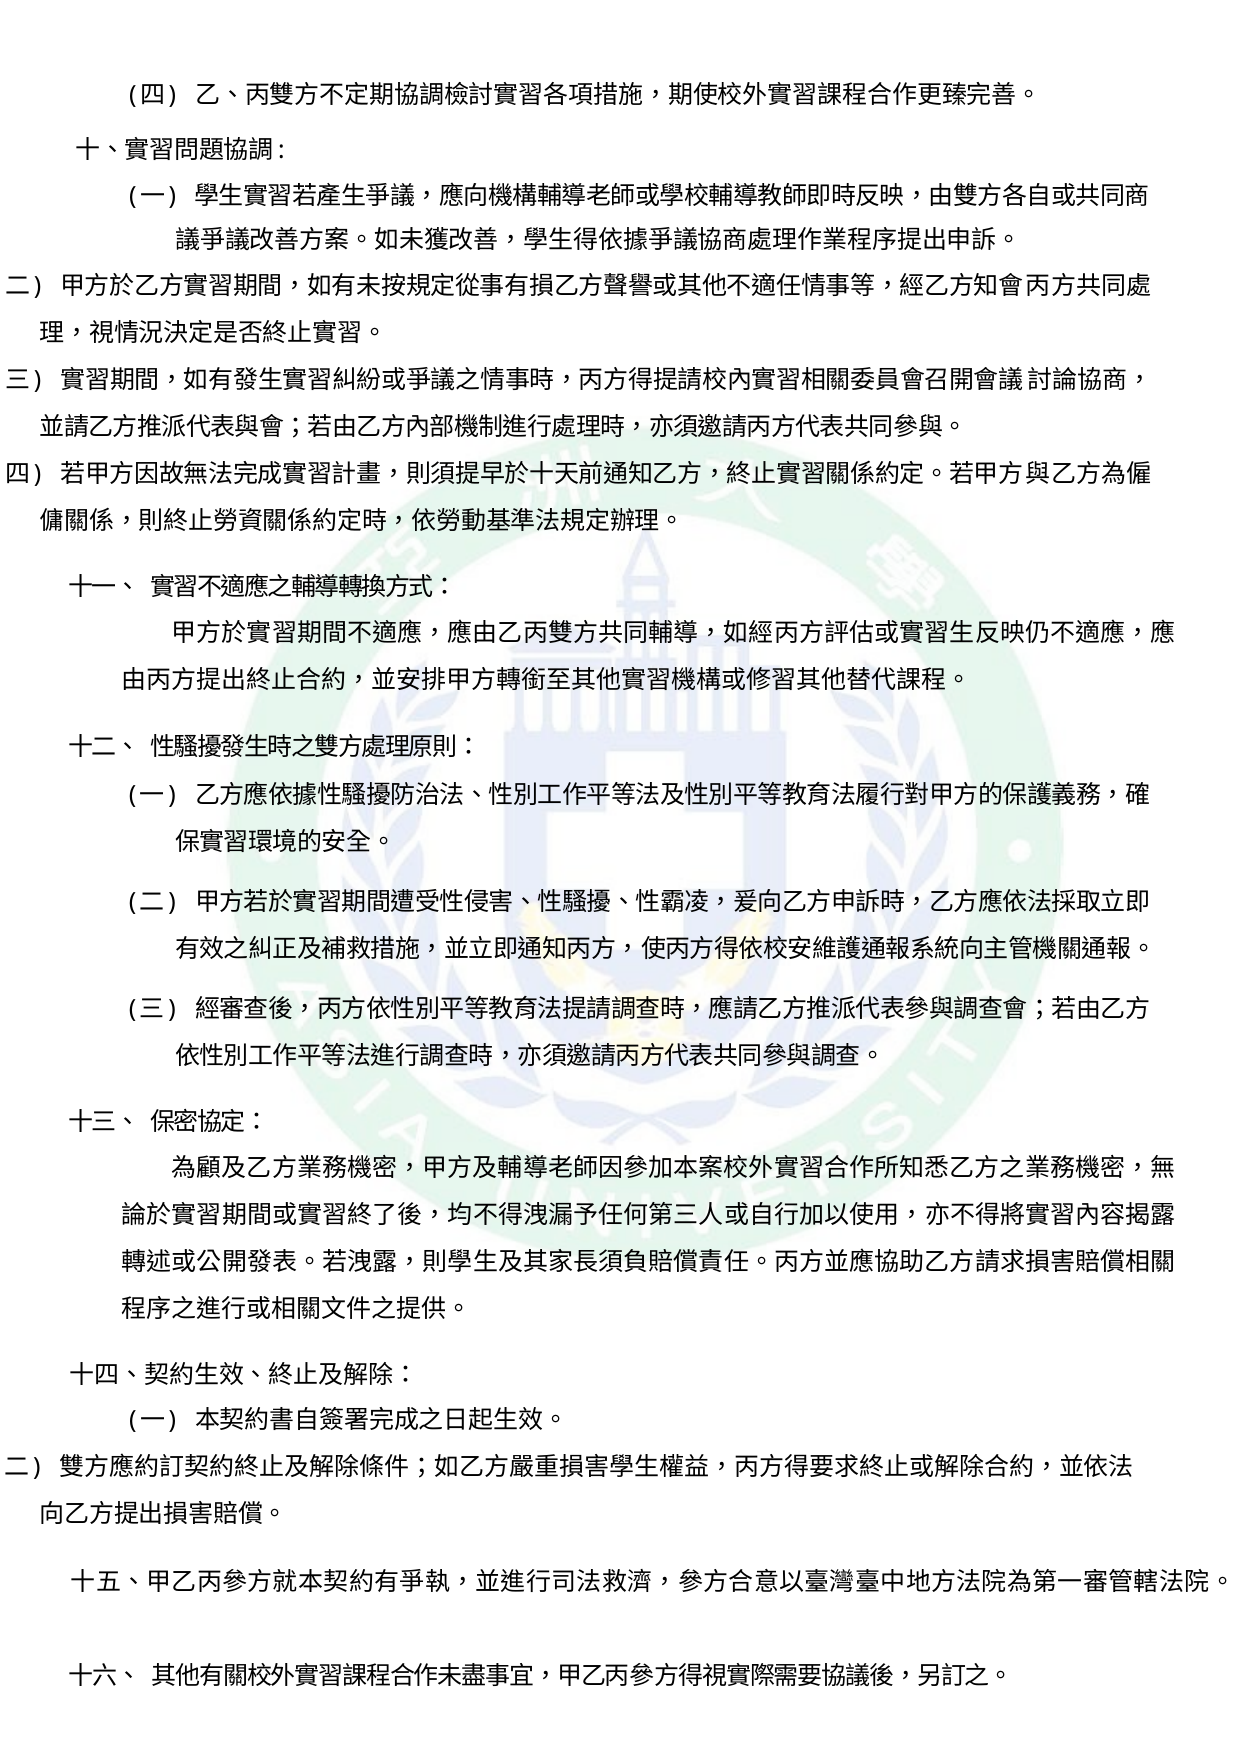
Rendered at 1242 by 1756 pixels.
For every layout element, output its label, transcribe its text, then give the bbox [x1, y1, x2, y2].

text (四) 若甲方因故無法完成實習計畫，則須提早於十天前通知乙方，終止實習關係約定。若甲方與乙方為僱傭關係，則終止勞資關係約定時，依勞動基準法規定辦理。 [0, 453, 216, 537]
text 十四、契約生效、終止及解除： [39, 1354, 1210, 1390]
text (二) 雙方應約訂契約終止及解除條件；如乙方嚴重損害學生權益，丙方得要求終止或解除合約，並依法向乙方提出損害賠償。 [0, 1446, 1152, 1529]
text (二) 甲方於乙方實習期間，如有未按規定從事有損乙方聲譽或其他不適任情事等，經乙方知會丙方共同處理，視情況決定是否終止實習。 [0, 265, 1152, 348]
text (二) 甲方若於實習期間遭受性侵害、性騷擾、性霸凌，爰向乙方申訴時，乙方應依法採取立即有效之糾正及補救措施，並立即通知丙方，使丙方得依校安維護通報系統向主管機關通報。 [1067, 881, 1152, 965]
text 十五、甲乙丙參方就本契約有爭執，並進行司法救濟，參方合意以臺灣臺中地方法院為第一審管轄法院。 [39, 1550, 1210, 1650]
text (三) 經審查後，丙方依性別平等教育法提請調查時，應請乙方推派代表參與調查會；若由乙方依性別工作平等法進行調查時，亦須邀請丙方代表共同參與調查。 [1067, 988, 1152, 1071]
text (一) 乙方應依據性騷擾防治法、性別工作平等法及性別平等教育法履行對甲方的保護義務，確保實習環境的安全。 [124, 775, 216, 858]
text 十二、 性騷擾發生時之雙方處理原則： [1067, 726, 1210, 762]
text (三) 實習期間，如有發生實習糾紛或爭議之情事時，丙方得提請校內實習相關委員會召開會議討論協商，並請乙方推派代表與會；若由乙方內部機制進行處理時，亦須邀請丙方代表共同參與。 [0, 359, 1152, 443]
text (三) 經審查後，丙方依性別平等教育法提請調查時，應請乙方推派代表參與調查會；若由乙方依性別工作平等法進行調查時，亦須邀請丙方代表共同參與調查。 [124, 988, 216, 1071]
text 十二、 性騷擾發生時之雙方處理原則： [39, 726, 216, 762]
text 甲方於實習期間不適應，應由乙丙雙方共同輔導，如經丙方評估或實習生反映仍不適應，應由丙方提出終止合約，並安排甲方轉銜至其他實習機構或修習其他替代課程。 [1067, 612, 1179, 696]
text 十六、 其他有關校外實習課程合作未盡事宜，甲乙丙參方得視實際需要協議後，另訂之。 [39, 1655, 1199, 1691]
text 甲方於實習期間不適應，應由乙丙雙方共同輔導，如經丙方評估或實習生反映仍不適應，應由丙方提出終止合約，並安排甲方轉銜至其他實習機構或修習其他替代課程。 [121, 612, 216, 696]
text 為顧及乙方業務機密，甲方及輔導老師因參加本案校外實習合作所知悉乙方之業務機密，無論於實習期間或實習終了後，均不得洩漏予任何第三人或自行加以使用，亦不得將實習內容揭露轉述或公開發表。若洩露，則學生及其家長須負賠償責任。丙方並應協助乙方請求損害賠償相關程序之進行或相關文件之提供。 [121, 1147, 1179, 1324]
text 十三、 保密協定： [1067, 1101, 1210, 1138]
text (二) 甲方若於實習期間遭受性侵害、性騷擾、性霸凌，爰向乙方申訴時，乙方應依法採取立即有效之糾正及補救措施，並立即通知丙方，使丙方得依校安維護通報系統向主管機關通報。 [124, 881, 216, 965]
text 十一、 實習不適應之輔導轉換方式： [39, 567, 216, 603]
text (一) 學生實習若產生爭議，應向機構輔導老師或學校輔導教師即時反映，由雙方各自或共同商 [125, 184, 1210, 209]
text 議爭議改善方案。如未獲改善，學生得依據爭議協商處理作業程序提出申訴。 [175, 219, 1210, 255]
text (四) 乙、丙雙方不定期協調檢討實習各項措施，期使校外實習課程合作更臻完善。十、實習問題協調: [75, 75, 1041, 166]
text (一) 本契約書自簽署完成之日起生效。 [125, 1400, 1210, 1436]
text 十一、 實習不適應之輔導轉換方式： [1067, 567, 1210, 603]
text (一) 乙方應依據性騷擾防治法、性別工作平等法及性別平等教育法履行對甲方的保護義務，確保實習環境的安全。 [1067, 775, 1152, 858]
text (四) 若甲方因故無法完成實習計畫，則須提早於十天前通知乙方，終止實習關係約定。若甲方與乙方為僱傭關係，則終止勞資關係約定時，依勞動基準法規定辦理。 [1067, 453, 1152, 537]
text 十三、 保密協定： [39, 1101, 216, 1138]
